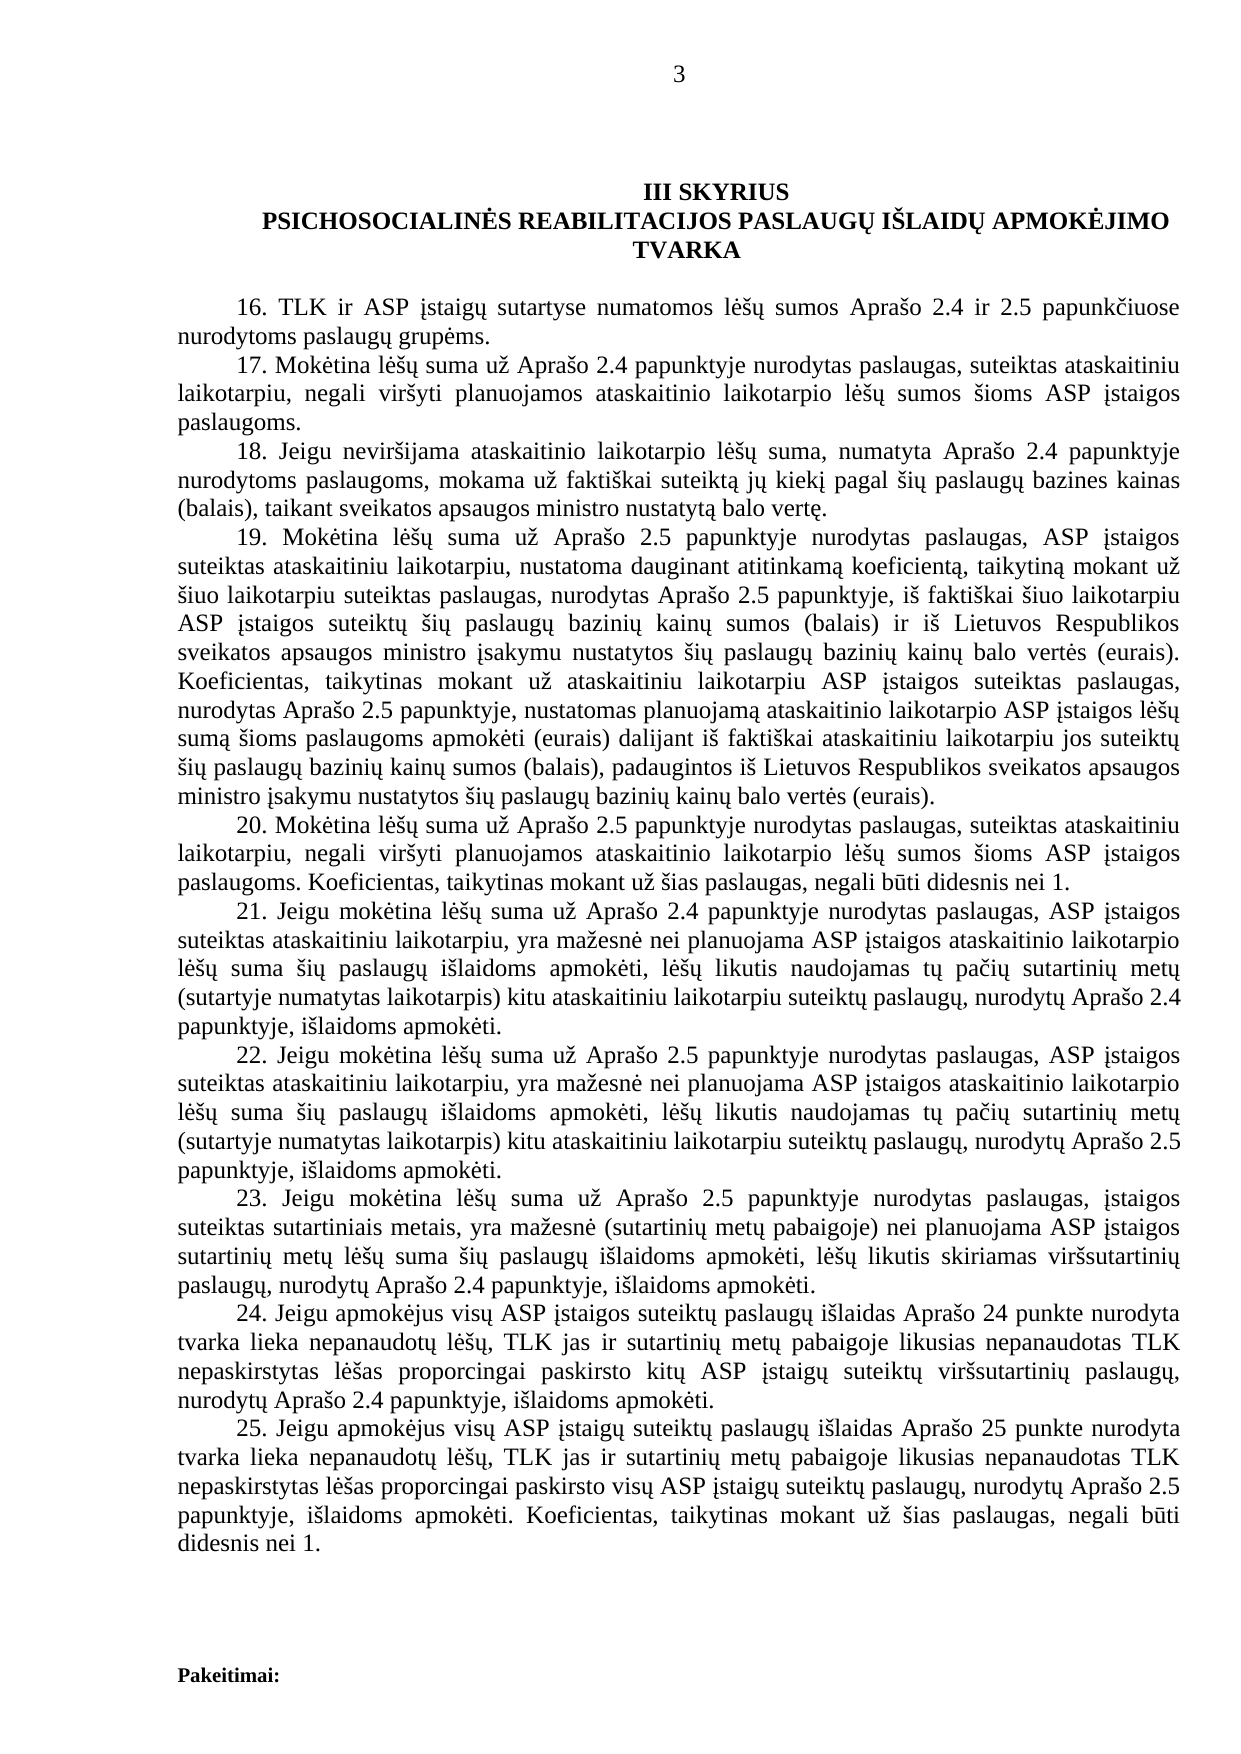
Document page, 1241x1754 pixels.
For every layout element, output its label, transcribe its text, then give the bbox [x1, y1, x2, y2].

text 24. Jeigu apmokėjus visų ASP įstaigos suteiktų paslaugų išlaidas Aprašo 24 punkte nurodyta tvarka lieka nepanaudotų lėšų, TLK jas ir sutartinių metų pabaigoje likusias nepanaudotas TLK nepaskirstytas lėšas proporcingai paskirsto kitų ASP įstaigų suteiktų viršsutartinių paslaugų, nurodytų Aprašo 2.4 papunktyje, išlaidoms apmokėti. [177, 1298, 1181, 1413]
text 20. Mokėtina lėšų suma už Aprašo 2.5 papunktyje nurodytas paslaugas, suteiktas ataskaitiniu laikotarpiu, negali viršyti planuojamos ataskaitinio laikotarpio lėšų sumos šioms ASP įstaigos paslaugoms. Koeficientas, taikytinas mokant už šias paslaugas, negali būti didesnis nei 1. [177, 810, 1181, 896]
text Pakeitimai: [177, 1663, 1181, 1687]
text 25. Jeigu apmokėjus visų ASP įstaigų suteiktų paslaugų išlaidas Aprašo 25 punkte nurodyta tvarka lieka nepanaudotų lėšų, TLK jas ir sutartinių metų pabaigoje likusias nepanaudotas TLK nepaskirstytas lėšas proporcingai paskirsto visų ASP įstaigų suteiktų paslaugų, nurodytų Aprašo 2.5 papunktyje, išlaidoms apmokėti. Koeficientas, taikytinas mokant už šias paslaugas, negali būti didesnis nei 1. [177, 1413, 1181, 1557]
text III SKYRIUS [192, 177, 1181, 206]
text 23. Jeigu mokėtina lėšų suma už Aprašo 2.5 papunktyje nurodytas paslaugas, įstaigos suteiktas sutartiniais metais, yra mažesnė (sutartinių metų pabaigoje) nei planuojama ASP įstaigos sutartinių metų lėšų suma šių paslaugų išlaidoms apmokėti, lėšų likutis skiriamas viršsutartinių paslaugų, nurodytų Aprašo 2.4 papunktyje, išlaidoms apmokėti. [177, 1183, 1181, 1298]
text 17. Mokėtina lėšų suma už Aprašo 2.4 papunktyje nurodytas paslaugas, suteiktas ataskaitiniu laikotarpiu, negali viršyti planuojamos ataskaitinio laikotarpio lėšų sumos šioms ASP įstaigos paslaugoms. [177, 350, 1181, 436]
text 21. Jeigu mokėtina lėšų suma už Aprašo 2.4 papunktyje nurodytas paslaugas, ASP įstaigos suteiktas ataskaitiniu laikotarpiu, yra mažesnė nei planuojama ASP įstaigos ataskaitinio laikotarpio lėšų suma šių paslaugų išlaidoms apmokėti, lėšų likutis naudojamas tų pačių sutartinių metų (sutartyje numatytas laikotarpis) kitu ataskaitiniu laikotarpiu suteiktų paslaugų, nurodytų Aprašo 2.4 papunktyje, išlaidoms apmokėti. [177, 896, 1181, 1040]
text 18. Jeigu neviršijama ataskaitinio laikotarpio lėšų suma, numatyta Aprašo 2.4 papunktyje nurodytoms paslaugoms, mokama už faktiškai suteiktą jų kiekį pagal šių paslaugų bazines kainas (balais), taikant sveikatos apsaugos ministro nustatytą balo vertę. [177, 436, 1181, 522]
text 19. Mokėtina lėšų suma už Aprašo 2.5 papunktyje nurodytas paslaugas, ASP įstaigos suteiktas ataskaitiniu laikotarpiu, nustatoma dauginant atitinkamą koeficientą, taikytiną mokant už šiuo laikotarpiu suteiktas paslaugas, nurodytas Aprašo 2.5 papunktyje, iš faktiškai šiuo laikotarpiu ASP įstaigos suteiktų šių paslaugų bazinių kainų sumos (balais) ir iš Lietuvos Respublikos sveikatos apsaugos ministro įsakymu nustatytos šių paslaugų bazinių kainų balo vertės (eurais). Koeficientas, taikytinas mokant už ataskaitiniu laikotarpiu ASP įstaigos suteiktas paslaugas, nurodytas Aprašo 2.5 papunktyje, nustatomas planuojamą ataskaitinio laikotarpio ASP įstaigos lėšų sumą šioms paslaugoms apmokėti (eurais) dalijant iš faktiškai ataskaitiniu laikotarpiu jos suteiktų šių paslaugų bazinių kainų sumos (balais), padaugintos iš Lietuvos Respublikos sveikatos apsaugos ministro įsakymu nustatytos šių paslaugų bazinių kainų balo vertės (eurais). [177, 522, 1181, 810]
text 16. TLK ir ASP įstaigų sutartyse numatomos lėšų sumos Aprašo 2.4 ir 2.5 papunkčiuose nurodytoms paslaugų grupėms. [177, 292, 1181, 350]
text PSICHOSOCIALINĖS REABILITACIJOS PASLAUGŲ IŠLAIDŲ APMOKĖJIMO TVARKA [192, 206, 1181, 263]
text 22. Jeigu mokėtina lėšų suma už Aprašo 2.5 papunktyje nurodytas paslaugas, ASP įstaigos suteiktas ataskaitiniu laikotarpiu, yra mažesnė nei planuojama ASP įstaigos ataskaitinio laikotarpio lėšų suma šių paslaugų išlaidoms apmokėti, lėšų likutis naudojamas tų pačių sutartinių metų (sutartyje numatytas laikotarpis) kitu ataskaitiniu laikotarpiu suteiktų paslaugų, nurodytų Aprašo 2.5 papunktyje, išlaidoms apmokėti. [177, 1040, 1181, 1183]
